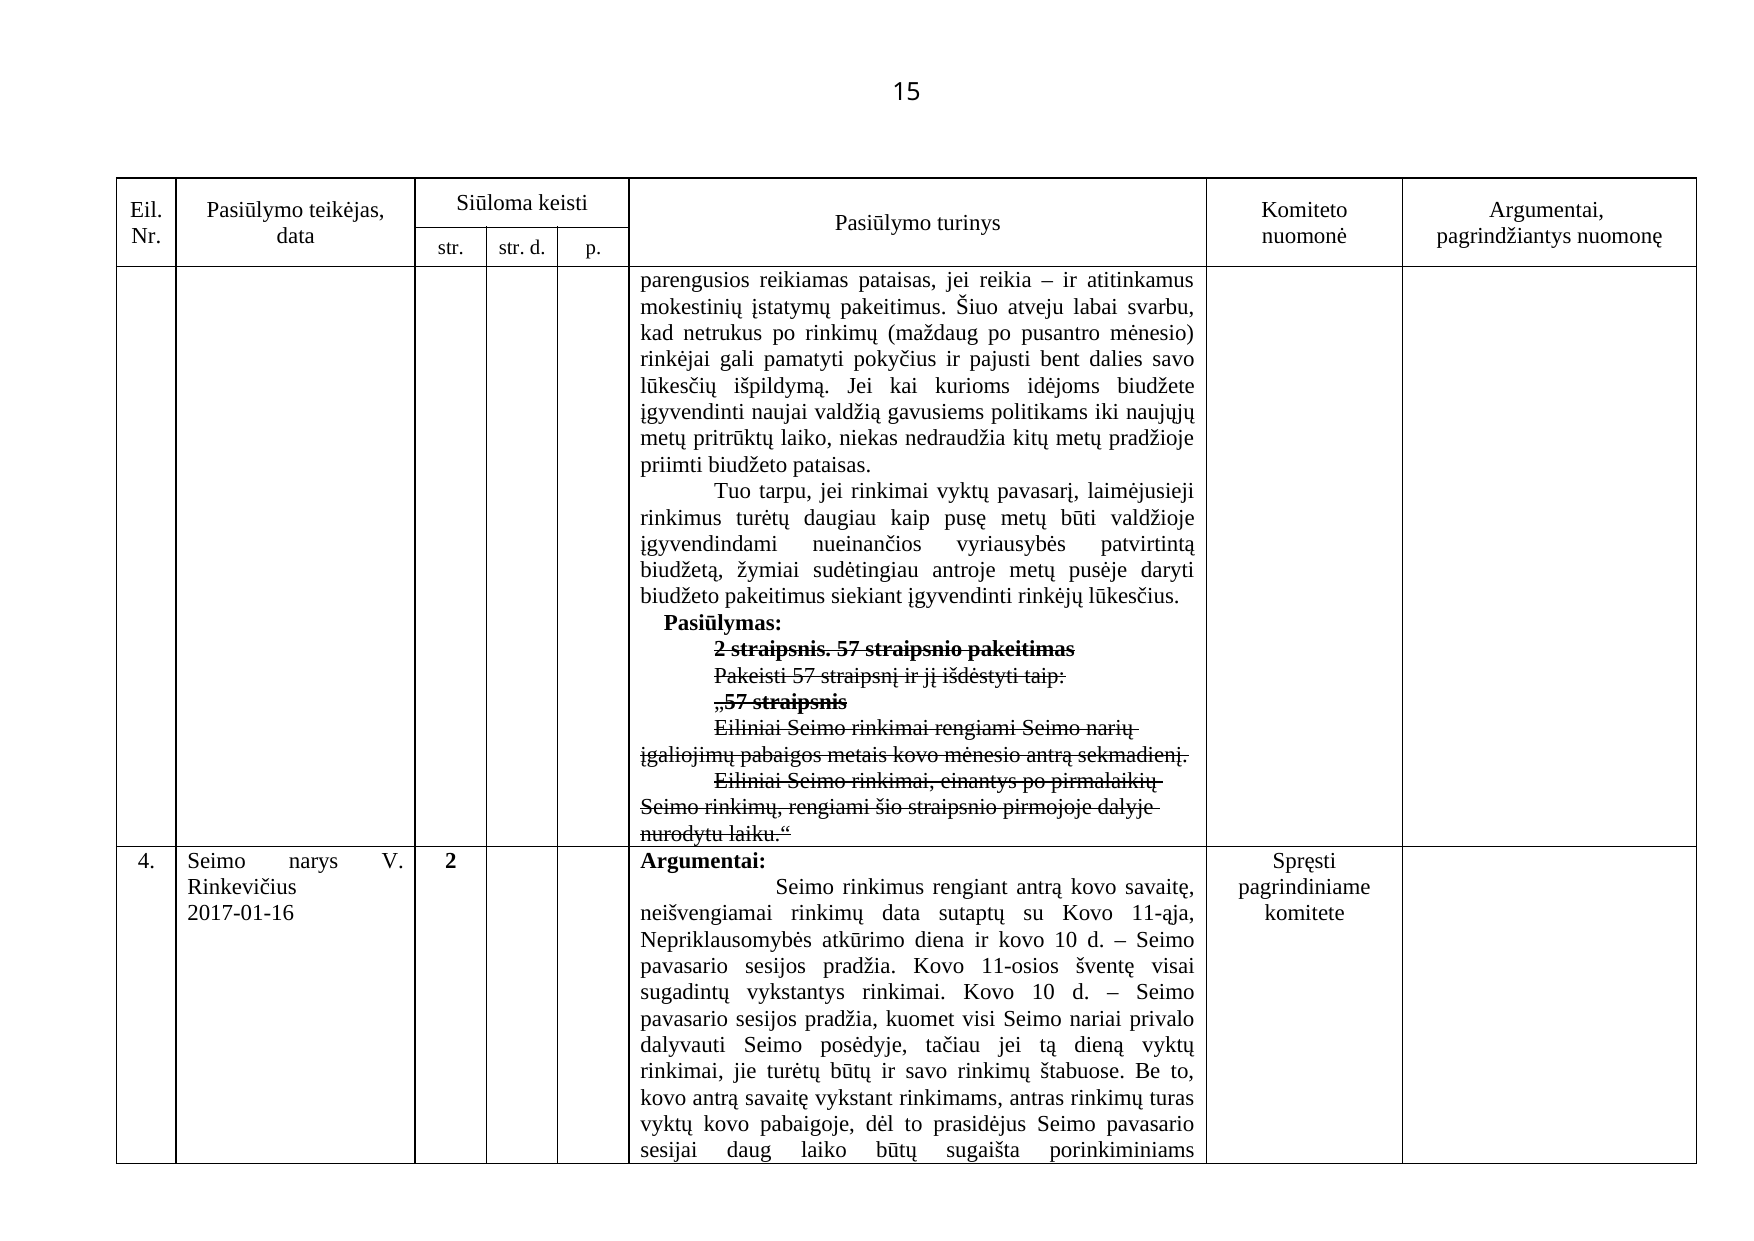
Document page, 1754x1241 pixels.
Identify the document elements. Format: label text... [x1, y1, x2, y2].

table_cell Seimo narys V. Rinkevičius 2017-01-16 [177, 847, 414, 1163]
table_cell [1207, 267, 1402, 846]
table_cell parengusios reikiamas pataisas, jei reikia – ir atitinkamus mokestinių įstatymų pakeitimus. Šiuo atveju labai svarbu, kad netrukus po rinkimų (maždaug po pusantro mėnesio) rinkėjai gali pamatyti pokyčius ir pajusti bent dalies savo lūkesčių išpildymą. Jei kai kurioms idėjoms biudžete įgyvendinti naujai valdžią gavusiems politikams iki naujųjų metų pritrūktų laiko, niekas nedraudžia kitų metų pradžioje priimti biudžeto pataisas. Tuo tarpu, jei rinkimai vyktų pavasarį, laimėjusieji rinkimus turėtų daugiau kaip pusę metų būti valdžioje įgyvendindami nueinančios vyriausybės patvirtintą biudžetą, žymiai sudėtingiau antroje metų pusėje daryti biudžeto pakeitimus siekiant įgyvendinti rinkėjų lūkesčius. Pasiūlymas: 2 straipsnis. 57 straipsnio pakeitimas Pakeisti 57 straipsnį ir jį išdėstyti taip: „57 straipsnis Eiliniai Seimo rinkimai rengiami Seimo narių įgaliojimų pabaigos metais kovo mėnesio antrą sekmadienį. Eiliniai Seimo rinkimai, einantys po pirmalaikių Seimo rinkimų, rengiami šio straipsnio pirmojoje dalyje nurodytu laiku.“ [630, 267, 1206, 846]
table_cell [177, 267, 414, 846]
table_header Argumentai, pagrindžiantys nuomonę [1403, 179, 1696, 266]
table_cell str. [416, 228, 486, 266]
table_cell p. [558, 228, 628, 266]
table_cell [416, 267, 486, 846]
table_cell [1403, 847, 1696, 1163]
table_header Eil. Nr. [117, 179, 175, 266]
table_header Pasiūlymo teikėjas, data [177, 179, 414, 266]
table_cell Spręsti pagrindiniame komitete [1207, 847, 1402, 1163]
table_cell 2 [416, 847, 486, 1163]
table_header Komiteto nuomonė [1207, 179, 1402, 266]
table_header Siūloma keisti [416, 179, 628, 226]
table_cell [117, 267, 175, 846]
table_cell 4. [117, 847, 175, 1163]
table_cell [487, 267, 557, 846]
table_cell [487, 847, 557, 1163]
table_cell str. d. [487, 228, 557, 266]
table_cell [558, 267, 628, 846]
table_cell [558, 847, 628, 1163]
table_cell [1403, 267, 1696, 846]
table_cell Argumentai: Seimo rinkimus rengiant antrą kovo savaitę, neišvengiamai rinkimų data sutaptų su Kovo 11-ąja, Nepriklausomybės atkūrimo diena ir kovo 10 d. – Seimo pavasario sesijos pradžia. Kovo 11-osios šventę visai sugadintų vykstantys rinkimai. Kovo 10 d. – Seimo pavasario sesijos pradžia, kuomet visi Seimo nariai privalo dalyvauti Seimo posėdyje, tačiau jei tą dieną vyktų rinkimai, jie turėtų būtų ir savo rinkimų štabuose. Be to, kovo antrą savaitę vykstant rinkimams, antras rinkimų turas vyktų kovo pabaigoje, dėl to prasidėjus Seimo pavasario sesijai daug laiko būtų sugaišta porinkiminiams [630, 847, 1206, 1163]
table_header Pasiūlymo turinys [630, 179, 1206, 266]
